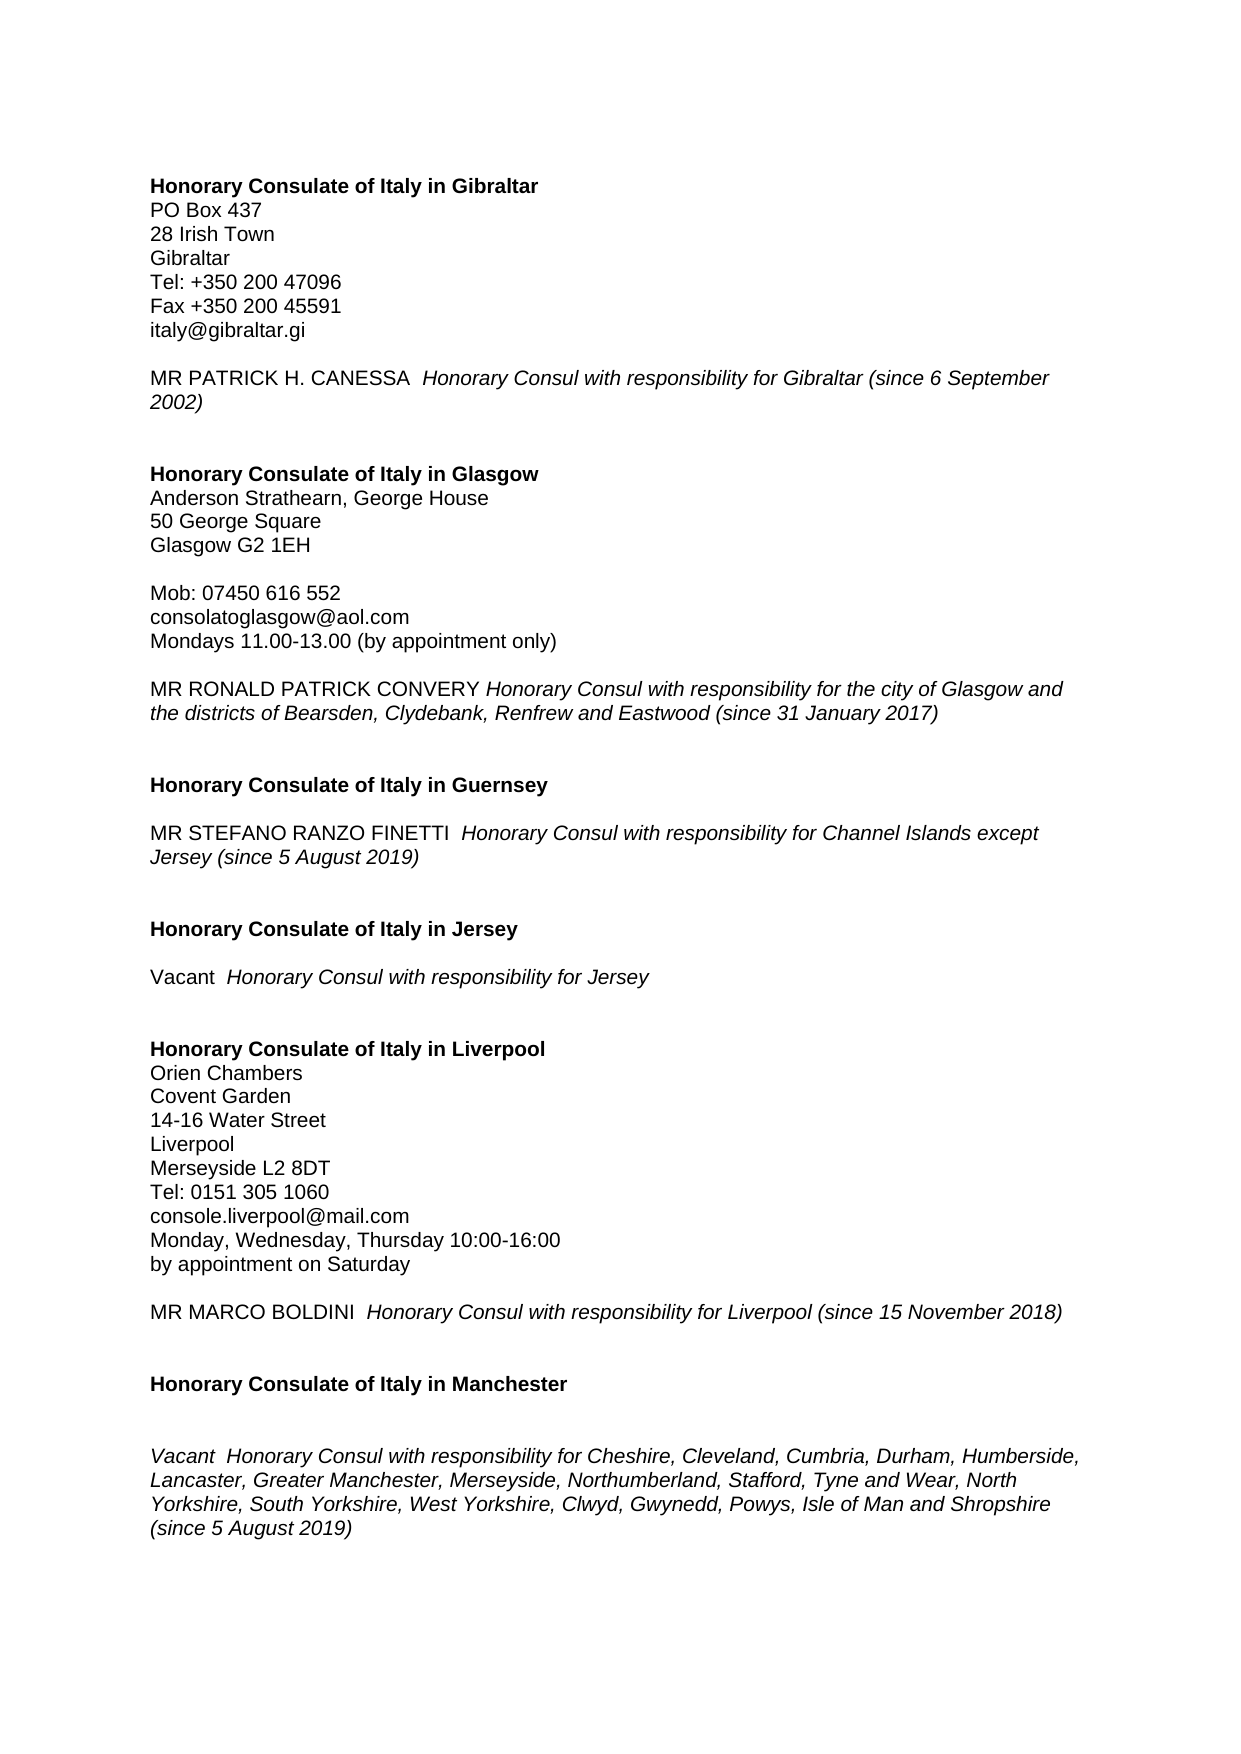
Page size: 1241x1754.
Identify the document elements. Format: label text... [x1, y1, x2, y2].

text Vacant Honorary Consul with responsibility for Jersey [150, 964, 1090, 988]
text Honorary Consulate of Italy in Glasgow [150, 461, 1090, 485]
text 28 Irish Town [150, 222, 1090, 246]
text Mob: 07450 616 552 [150, 581, 1090, 605]
text Mondays 11.00-13.00 (by appointment only) [150, 629, 1090, 653]
text Tel: 0151 305 1060 [150, 1180, 1090, 1204]
text Liverpool [150, 1132, 1090, 1156]
text by appointment on Saturday [150, 1252, 1090, 1276]
text Anderson Strathearn, George House [150, 485, 1090, 509]
text Vacant Honorary Consul with responsibility for Cheshire, Cleveland, Cumbria, Durham, Humberside, Lancaster, Greater Manchester, Merseyside, Northumberland, Stafford, Tyne and Wear, North Yorkshire, South Yorkshire, West Yorkshire, Clwyd, Gwynedd, Powys, Isle of Man and Shropshire (since 5 August 2019) [150, 1444, 1090, 1539]
text Honorary Consulate of Italy in Liverpool [150, 1036, 1090, 1060]
text MR PATRICK H. CANESSA Honorary Consul with responsibility for Gibraltar (since 6 September 2002) [150, 366, 1090, 413]
text PO Box 437 [150, 198, 1090, 222]
text console.liverpool@mail.com [150, 1204, 1090, 1228]
text MR STEFANO RANZO FINETTI Honorary Consul with responsibility for Channel Islands except Jersey (since 5 August 2019) [150, 821, 1090, 869]
text Gibraltar [150, 246, 1090, 270]
text Covent Garden [150, 1084, 1090, 1108]
text Fax +350 200 45591 [150, 294, 1090, 318]
text Orien Chambers [150, 1060, 1090, 1084]
text Honorary Consulate of Italy in Manchester [150, 1372, 1090, 1396]
text MR MARCO BOLDINI Honorary Consul with responsibility for Liverpool (since 15 November 2018) [150, 1300, 1090, 1324]
text Merseyside L2 8DT [150, 1156, 1090, 1180]
text 50 George Square [150, 509, 1090, 533]
text consolatoglasgow@aol.com [150, 605, 1090, 629]
text MR RONALD PATRICK CONVERY Honorary Consul with responsibility for the city of Glasgow and the districts of Bearsden, Clydebank, Renfrew and Eastwood (since 31 January 2017) [150, 677, 1090, 725]
text Honorary Consulate of Italy in Jersey [150, 917, 1090, 941]
text Honorary Consulate of Italy in Gibraltar [150, 174, 1090, 198]
text Tel: +350 200 47096 [150, 270, 1090, 294]
text italy@gibraltar.gi [150, 318, 1090, 342]
text Honorary Consulate of Italy in Guernsey [150, 773, 1090, 797]
text 14-16 Water Street [150, 1108, 1090, 1132]
text Monday, Wednesday, Thursday 10:00-16:00 [150, 1228, 1090, 1252]
text Glasgow G2 1EH [150, 533, 1090, 557]
